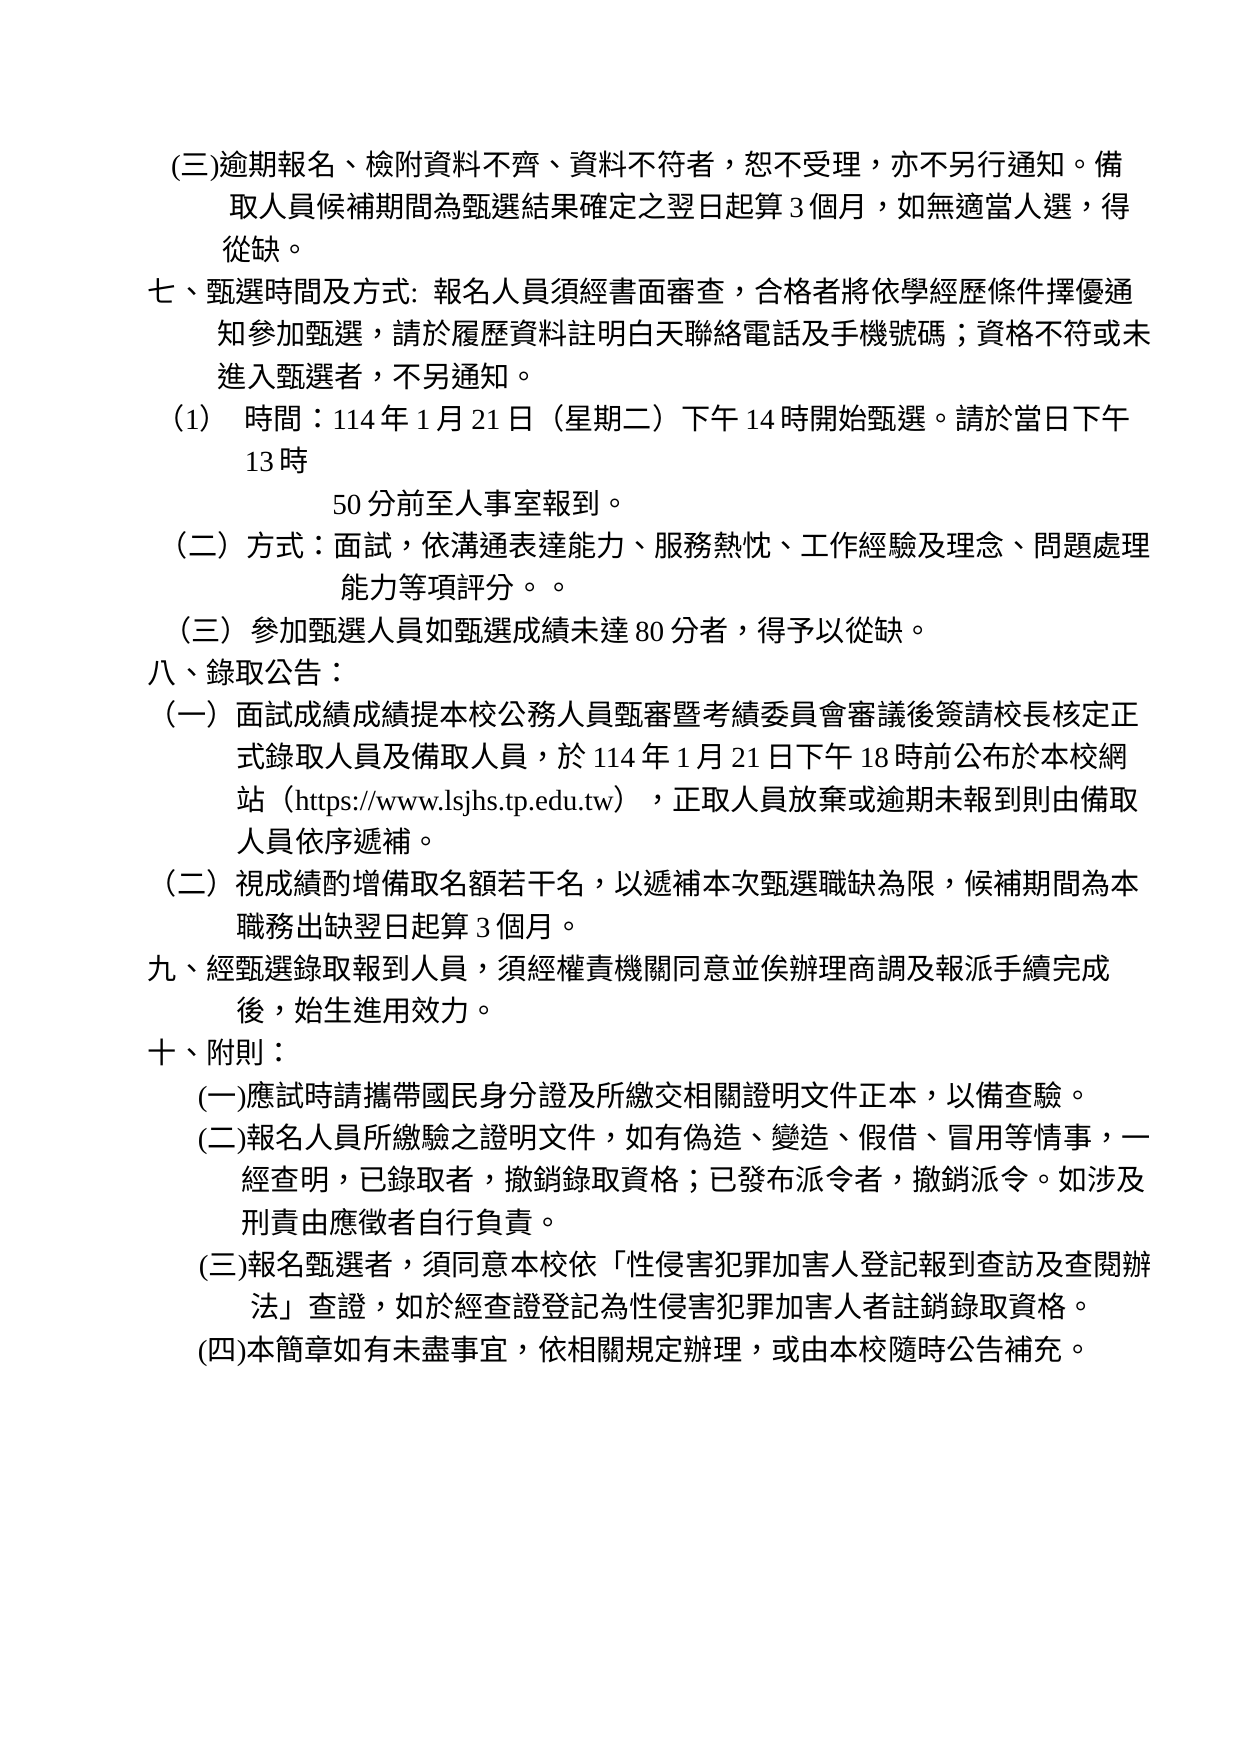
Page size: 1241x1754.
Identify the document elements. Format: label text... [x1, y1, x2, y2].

text 十、附則： [148, 1030, 1152, 1072]
text 九、經甄選錄取報到人員，須經權責機關同意並俟辦理商調及報派手續完成 [148, 945, 1152, 988]
text 法」查證，如於經查證登記為性侵害犯罪加害人者註銷錄取資格。 [148, 1284, 1152, 1326]
text 50分前至人事室報到。 [244, 480, 1152, 522]
text （二）方式：面試，依溝通表達能力、服務熱忱、工作經驗及理念、問題處理 [151, 522, 1152, 565]
text 八、錄取公告： [148, 649, 1152, 692]
text 七、甄選時間及方式: 報名人員須經書面審查，合格者將依學經歷條件擇優通 [148, 268, 1152, 311]
list 時間：114年1月21日（星期二）下午14時開始甄選。請於當日下午13時 [156, 396, 1152, 480]
text 從缺。 [171, 226, 1152, 268]
text （二）視成績酌增備取名額若干名，以遞補本次甄選職缺為限，候補期間為本職務出缺翌日起算3個月。 [148, 861, 1152, 945]
text （三）參加甄選人員如甄選成績未達80分者，得予以從缺。 [148, 607, 1152, 649]
text (一)應試時請攜帶國民身分證及所繳交相關證明文件正本，以備查驗。 [198, 1072, 1152, 1114]
text 後，始生進用效力。 [236, 988, 1152, 1030]
text 能力等項評分。。 [340, 565, 1152, 607]
text (三)逾期報名、檢附資料不齊、資料不符者，恕不受理，亦不另行通知。備取人員候補期間為甄選結果確定之翌日起算3個月，如無適當人選，得 [171, 142, 1152, 226]
text 進入甄選者，不另通知。 [148, 353, 1152, 396]
text (三)報名甄選者，須同意本校依「性侵害犯罪加害人登記報到查訪及查閱辦 [148, 1241, 1152, 1284]
text （一）面試成績成績提本校公務人員甄審暨考績委員會審議後簽請校長核定正式錄取人員及備取人員，於114年1月21日下午18時前公布於本校網站（https://www.lsjhs.tp.edu.tw），正取人員放棄或逾期未報到則由備取人員依序遞補。 [148, 692, 1152, 861]
text 知參加甄選，請於履歷資料註明白天聯絡電話及手機號碼；資格不符或未 [148, 311, 1152, 353]
text (二)報名人員所繳驗之證明文件，如有偽造、變造、假借、冒用等情事，一經查明，已錄取者，撤銷錄取資格；已發布派令者，撤銷派令。如涉及刑責由應徵者自行負責。 [198, 1114, 1152, 1241]
text (四)本簡章如有未盡事宜，依相關規定辦理，或由本校隨時公告補充。 [198, 1326, 1152, 1368]
